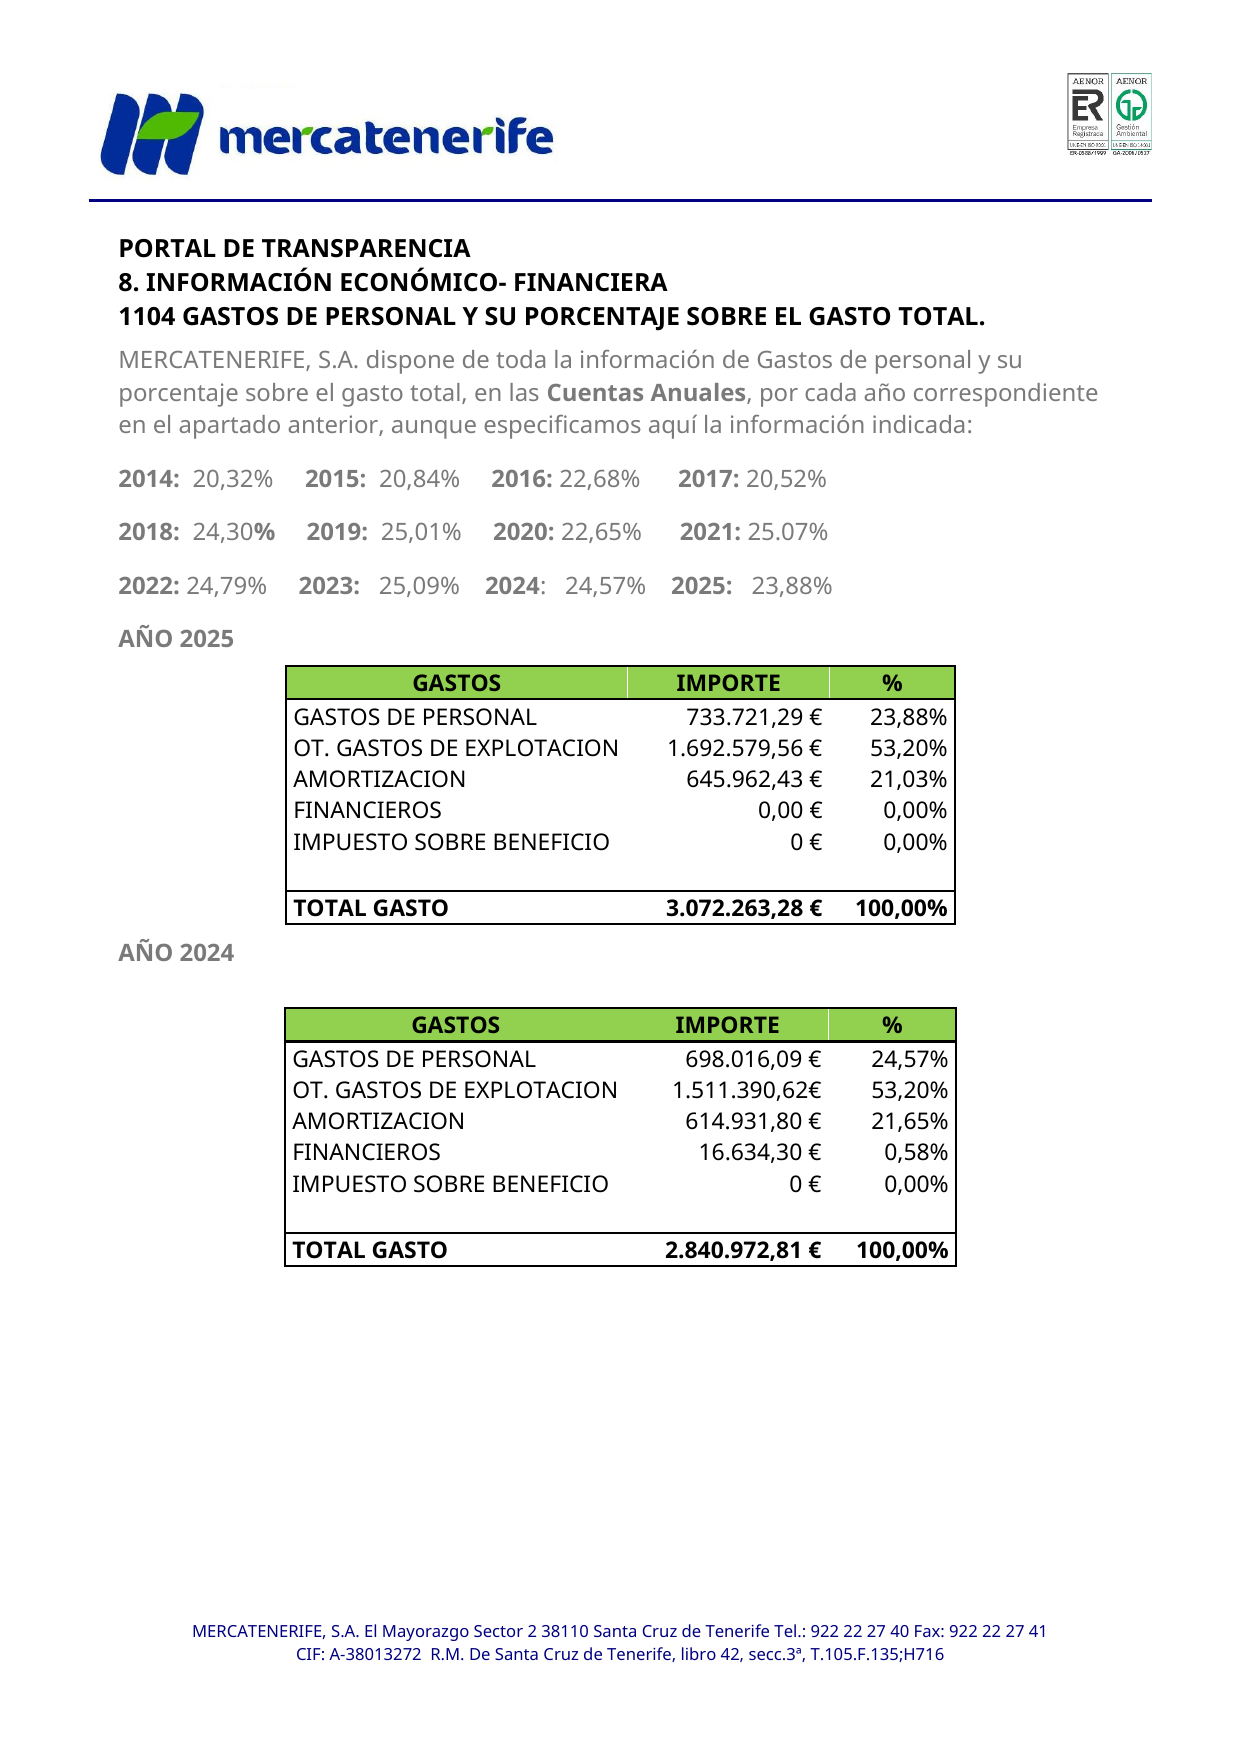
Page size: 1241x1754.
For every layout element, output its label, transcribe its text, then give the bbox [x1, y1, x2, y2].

text AÑO 2024 [118, 935, 1122, 968]
table_cell 3.072.263,28 € [628, 892, 829, 923]
text 2014: 20,32% 2015: 20,84% 2016: 22,68% 2017: 20,52% [118, 462, 1122, 494]
table_cell 0,00% [830, 825, 954, 857]
table_header GASTOS [286, 1009, 626, 1040]
table_cell OT. GASTOS DE EXPLOTACION [287, 732, 627, 763]
table_cell 2.840.972,81 € [626, 1234, 828, 1265]
table_cell FINANCIEROS [286, 1136, 626, 1167]
table_cell GASTOS DE PERSONAL [287, 700, 627, 732]
text MERCATENERIFE, S.A. dispone de toda la información de Gastos de personal y su porcentaje sobre el gasto total, en las Cuentas Anuales, por cada año correspondiente en el apartado anterior, aunque especificamos aquí la información indicada: [118, 343, 1122, 441]
text 1104 GASTOS DE PERSONAL Y SU PORCENTAJE SOBRE EL GASTO TOTAL. [118, 298, 1122, 333]
table_header GASTOS [287, 667, 627, 698]
table_cell 16.634,30 € [626, 1136, 828, 1167]
table_cell 0,58% [829, 1136, 955, 1167]
table_header % [830, 667, 954, 698]
table_cell IMPUESTO SOBRE BENEFICIO [287, 825, 627, 857]
table_cell 645.962,43 € [628, 763, 829, 794]
table_cell OT. GASTOS DE EXPLOTACION [286, 1074, 626, 1105]
table_cell 0 € [628, 825, 829, 857]
table_header IMPORTE [628, 667, 829, 698]
text 8. INFORMACIÓN ECONÓMICO- FINANCIERA [118, 264, 1122, 298]
table_cell IMPUESTO SOBRE BENEFICIO [286, 1168, 626, 1199]
table_cell 0,00% [830, 794, 954, 825]
text PORTAL DE TRANSPARENCIA [118, 230, 1122, 264]
table_cell [626, 1199, 828, 1232]
table_cell 23,88% [830, 700, 954, 732]
text 2022: 24,79% 2023: 25,09% 2024: 24,57% 2025: 23,88% [118, 568, 1122, 601]
table_cell TOTAL GASTO [287, 892, 627, 923]
table_cell AMORTIZACION [287, 763, 627, 794]
table_cell 53,20% [829, 1074, 955, 1105]
table_header IMPORTE [626, 1009, 828, 1040]
table_cell [829, 1199, 955, 1232]
text AÑO 2025 [118, 622, 1122, 654]
table_cell 21,03% [830, 763, 954, 794]
text 2018: 24,30% 2019: 25,01% 2020: 22,65% 2021: 25.07% [118, 515, 1122, 548]
table_cell 21,65% [829, 1105, 955, 1136]
table_cell [830, 857, 954, 889]
table_cell 1.511.390,62€ [626, 1074, 828, 1105]
table_cell 698.016,09 € [626, 1043, 828, 1074]
table_cell 100,00% [829, 1234, 955, 1265]
table_cell [287, 857, 627, 889]
table_cell TOTAL GASTO [286, 1234, 626, 1265]
table_cell 614.931,80 € [626, 1105, 828, 1136]
table_cell 0 € [626, 1168, 828, 1199]
table_cell 733.721,29 € [628, 700, 829, 732]
table_cell FINANCIEROS [287, 794, 627, 825]
table_cell GASTOS DE PERSONAL [286, 1043, 626, 1074]
table_cell 53,20% [830, 732, 954, 763]
table_cell AMORTIZACION [286, 1105, 626, 1136]
table_cell 100,00% [830, 892, 954, 923]
table_cell [286, 1199, 626, 1232]
table_header % [829, 1009, 955, 1040]
table_cell 1.692.579,56 € [628, 732, 829, 763]
table_cell 0,00% [829, 1168, 955, 1199]
table_cell 0,00 € [628, 794, 829, 825]
table_cell [628, 857, 829, 889]
table_cell 24,57% [829, 1043, 955, 1074]
